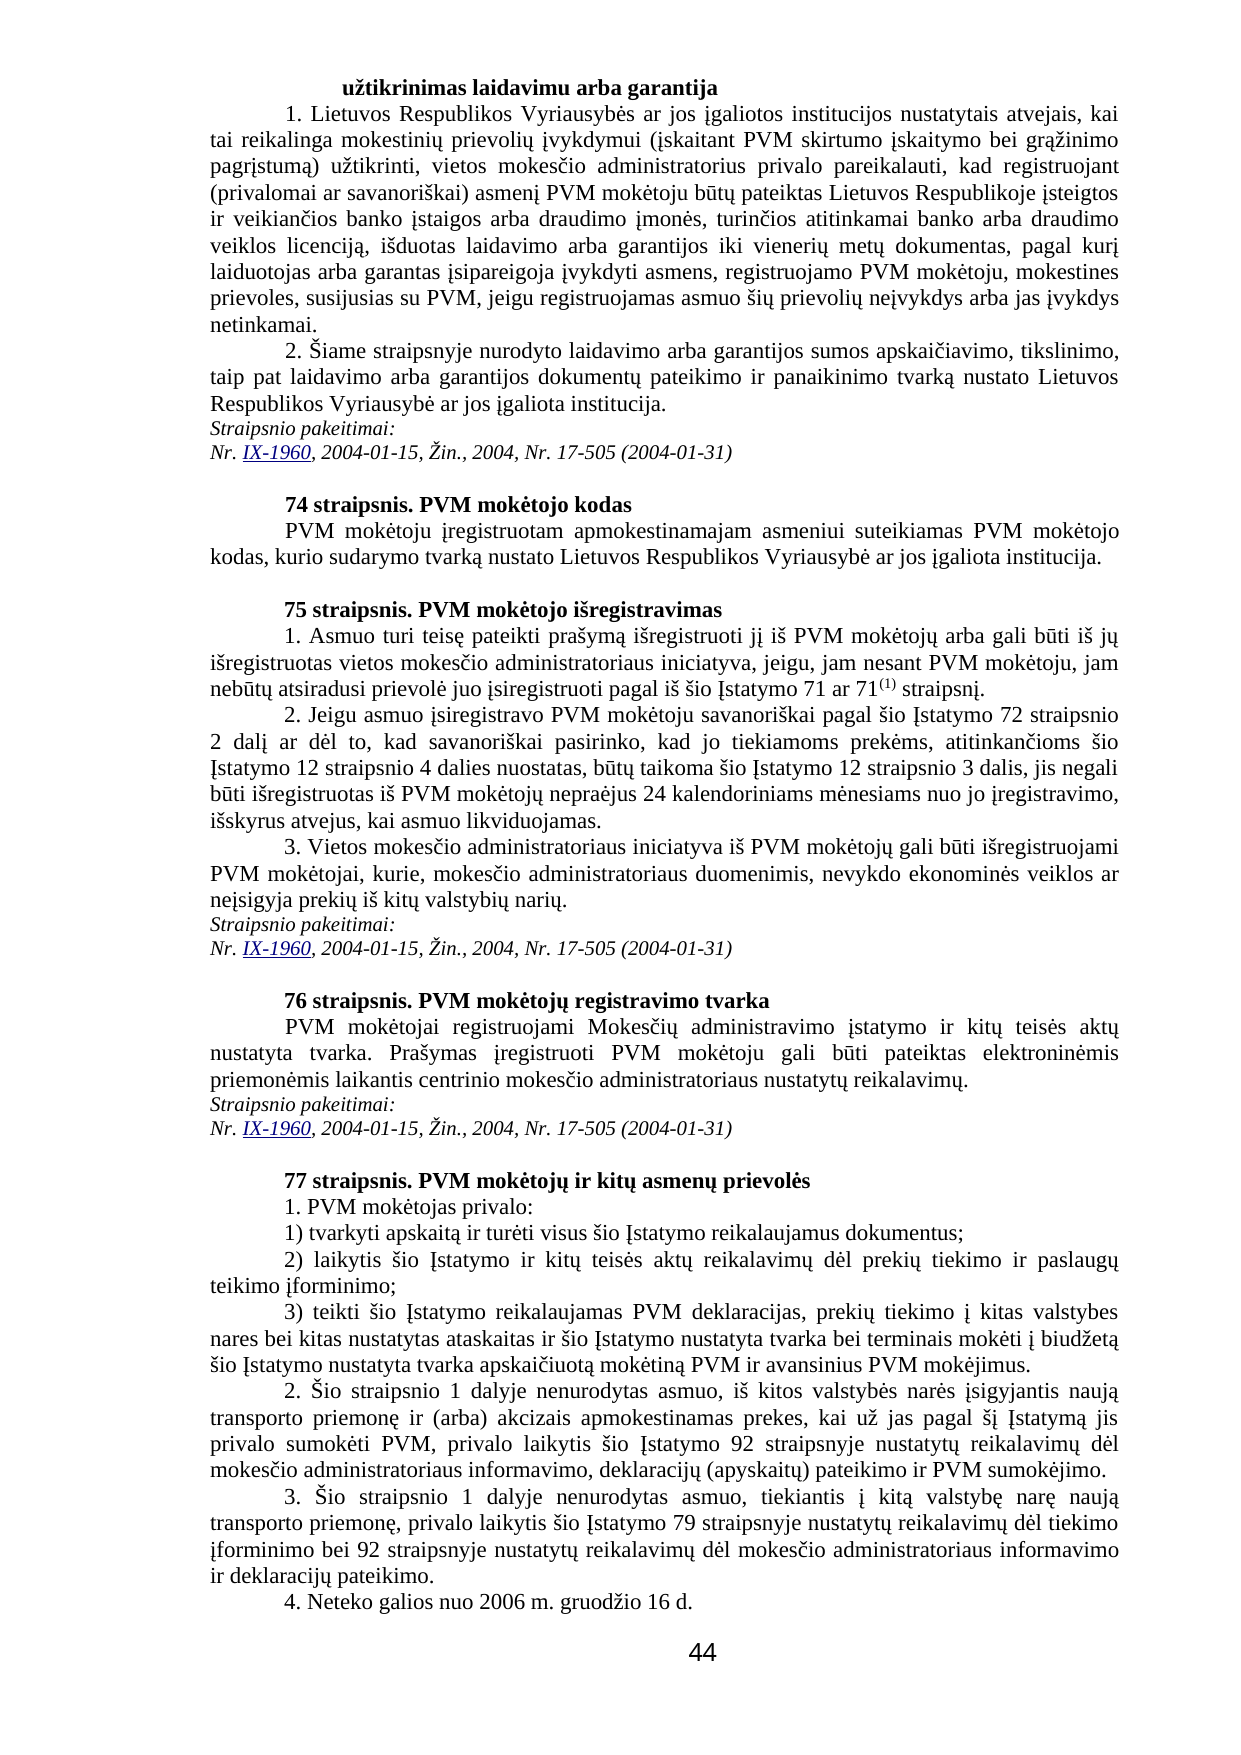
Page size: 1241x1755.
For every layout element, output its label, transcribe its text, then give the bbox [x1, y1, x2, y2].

text Nr. IX-1960, 2004-01-15, Žin., 2004, Nr. 17-505 (2004-01-31) [210, 1116, 1120, 1140]
text 2. Šiame straipsnyje nurodyto laidavimo arba garantijos sumos apskaičiavimo, tikslinimo, taip pat laidavimo arba garantijos dokumentų pateikimo ir panaikinimo tvarką nustato Lietuvos Respublikos Vyriausybė ar jos įgaliota institucija. [210, 337, 1120, 416]
text 1. Asmuo turi teisę pateikti prašymą išregistruoti jį iš PVM mokėtojų arba gali būti iš jų išregistruotas vietos mokesčio administratoriaus iniciatyva, jeigu, jam nesant PVM mokėtoju, jam nebūtų atsiradusi prievolė juo įsiregistruoti pagal iš šio Įstatymo 71 ar 71(1) straipsnį. [210, 622, 1120, 701]
text Straipsnio pakeitimai: [210, 416, 1120, 440]
text 74 straipsnis. PVM mokėtojo kodas [210, 491, 1120, 517]
text 2. Jeigu asmuo įsiregistravo PVM mokėtoju savanoriškai pagal šio Įstatymo 72 straipsnio 2 dalį ar dėl to, kad savanoriškai pasirinko, kad jo tiekiamoms prekėms, atitinkančioms šio Įstatymo 12 straipsnio 4 dalies nuostatas, būtų taikoma šio Įstatymo 12 straipsnio 3 dalis, jis negali būti išregistruotas iš PVM mokėtojų nepraėjus 24 kalendoriniams mėnesiams nuo jo įregistravimo, išskyrus atvejus, kai asmuo likviduojamas. [210, 701, 1120, 833]
text PVM mokėtoju įregistruotam apmokestinamajam asmeniui suteikiamas PVM mokėtojo kodas, kurio sudarymo tvarką nustato Lietuvos Respublikos Vyriausybė ar jos įgaliota institucija. [210, 517, 1120, 570]
text 1. PVM mokėtojas privalo: [210, 1193, 1120, 1219]
text Straipsnio pakeitimai: [210, 1092, 1120, 1116]
text PVM mokėtojai registruojami Mokesčių administravimo įstatymo ir kitų teisės aktų nustatyta tvarka. Prašymas įregistruoti PVM mokėtoju gali būti pateiktas elektroninėmis priemonėmis laikantis centrinio mokesčio administratoriaus nustatytų reikalavimų. [210, 1013, 1120, 1092]
text 3) teikti šio Įstatymo reikalaujamas PVM deklaracijas, prekių tiekimo į kitas valstybes nares bei kitas nustatytas ataskaitas ir šio Įstatymo nustatyta tvarka bei terminais mokėti į biudžetą šio Įstatymo nustatyta tvarka apskaičiuotą mokėtiną PVM ir avansinius PVM mokėjimus. [210, 1298, 1120, 1377]
text užtikrinimas laidavimu arba garantija [210, 73, 1120, 100]
text Straipsnio pakeitimai: [210, 912, 1120, 936]
text 3. Šio straipsnio 1 dalyje nenurodytas asmuo, tiekiantis į kitą valstybę narę naują transporto priemonę, privalo laikytis šio Įstatymo 79 straipsnyje nustatytų reikalavimų dėl tiekimo įforminimo bei 92 straipsnyje nustatytų reikalavimų dėl mokesčio administratoriaus informavimo ir deklaracijų pateikimo. [210, 1483, 1120, 1588]
text 1. Lietuvos Respublikos Vyriausybės ar jos įgaliotos institucijos nustatytais atvejais, kai tai reikalinga mokestinių prievolių įvykdymui (įskaitant PVM skirtumo įskaitymo bei grąžinimo pagrįstumą) užtikrinti, vietos mokesčio administratorius privalo pareikalauti, kad registruojant (privalomai ar savanoriškai) asmenį PVM mokėtoju būtų pateiktas Lietuvos Respublikoje įsteigtos ir veikiančios banko įstaigos arba draudimo įmonės, turinčios atitinkamai banko arba draudimo veiklos licenciją, išduotas laidavimo arba garantijos iki vienerių metų dokumentas, pagal kurį laiduotojas arba garantas įsipareigoja įvykdyti asmens, registruojamo PVM mokėtoju, mokestines prievoles, susijusias su PVM, jeigu registruojamas asmuo šių prievolių neįvykdys arba jas įvykdys netinkamai. [210, 100, 1120, 337]
text 76 straipsnis. PVM mokėtojų registravimo tvarka [210, 987, 1120, 1013]
text 3. Vietos mokesčio administratoriaus iniciatyva iš PVM mokėtojų gali būti išregistruojami PVM mokėtojai, kurie, mokesčio administratoriaus duomenimis, nevykdo ekonominės veiklos ar neįsigyja prekių iš kitų valstybių narių. [210, 833, 1120, 912]
text 2) laikytis šio Įstatymo ir kitų teisės aktų reikalavimų dėl prekių tiekimo ir paslaugų teikimo įforminimo; [210, 1246, 1120, 1298]
text 1) tvarkyti apskaitą ir turėti visus šio Įstatymo reikalaujamus dokumentus; [210, 1219, 1120, 1246]
text 75 straipsnis. PVM mokėtojo išregistravimas [210, 596, 1120, 622]
text 4. Neteko galios nuo 2006 m. gruodžio 16 d. [210, 1588, 1120, 1615]
text Nr. IX-1960, 2004-01-15, Žin., 2004, Nr. 17-505 (2004-01-31) [210, 440, 1120, 464]
text 2. Šio straipsnio 1 dalyje nenurodytas asmuo, iš kitos valstybės narės įsigyjantis naują transporto priemonę ir (arba) akcizais apmokestinamas prekes, kai už jas pagal šį Įstatymą jis privalo sumokėti PVM, privalo laikytis šio Įstatymo 92 straipsnyje nustatytų reikalavimų dėl mokesčio administratoriaus informavimo, deklaracijų (apyskaitų) pateikimo ir PVM sumokėjimo. [210, 1377, 1120, 1483]
text 77 straipsnis. PVM mokėtojų ir kitų asmenų prievolės [210, 1167, 1120, 1193]
text Nr. IX-1960, 2004-01-15, Žin., 2004, Nr. 17-505 (2004-01-31) [210, 936, 1120, 960]
